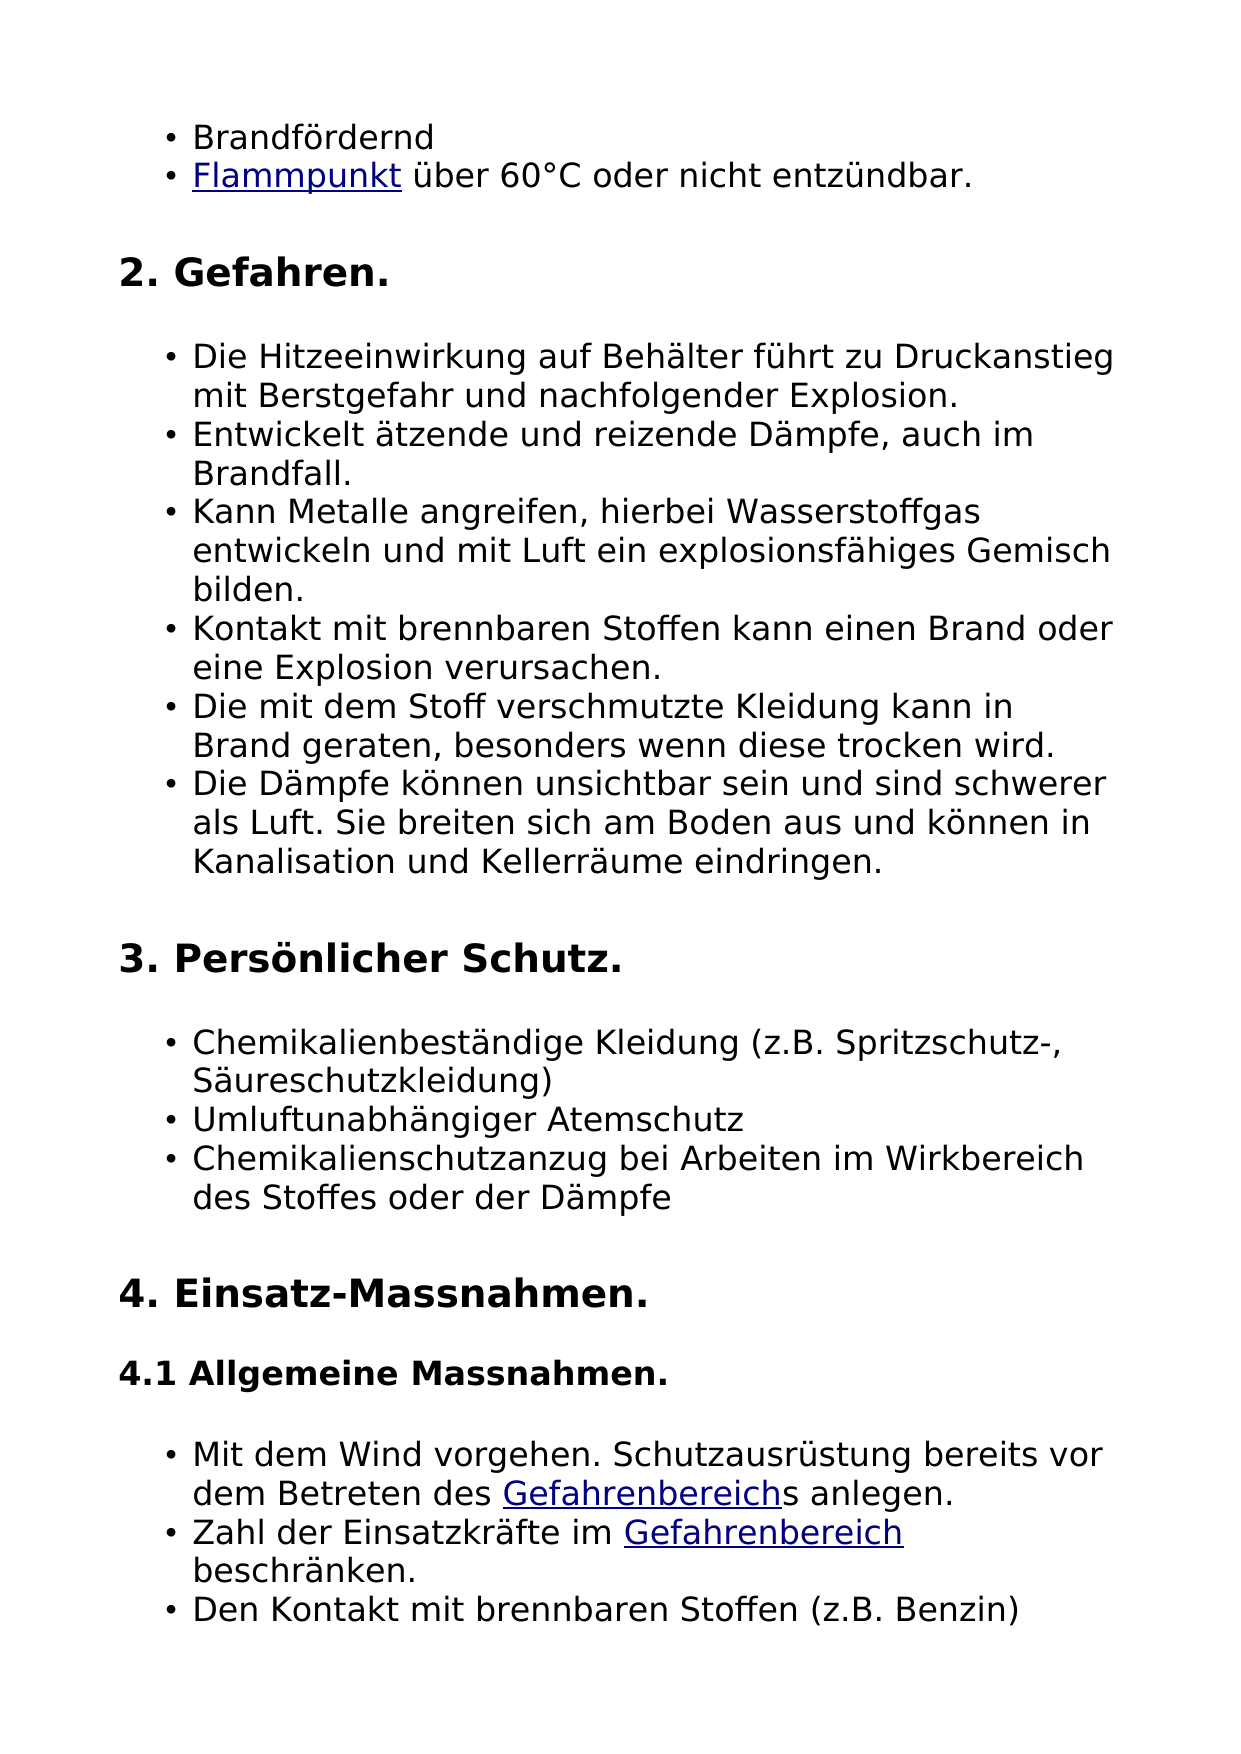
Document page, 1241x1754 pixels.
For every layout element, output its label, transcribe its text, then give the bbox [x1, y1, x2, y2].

list Mit dem Wind vorgehen. Schutzausrüstung bereits vor dem Betreten des Gefahrenbereichs anlegen. [177, 1435, 1122, 1513]
list Umluftunabhängiger Atemschutz [177, 1101, 1122, 1140]
list Chemikalienschutzanzug bei Arbeiten im Wirkbereich des Stoffes oder der Dämpfe [177, 1140, 1122, 1217]
list Zahl der Einsatzkräfte im Gefahrenbereich beschränken. [177, 1513, 1122, 1591]
list Die Dämpfe können unsichtbar sein und sind schwerer als Luft. Sie breiten sich am Boden aus und können in Kanalisation und Kellerräume eindringen. [177, 765, 1122, 881]
list Den Kontakt mit brennbaren Stoffen (z.B. Benzin) [177, 1591, 1122, 1630]
list Kontakt mit brennbaren Stoffen kann einen Brand oder eine Explosion verursachen. [177, 609, 1122, 687]
subtitle 4.1 Allgemeine Massnahmen. [118, 1354, 1122, 1393]
subtitle 3. Persönlicher Schutz. [118, 936, 1122, 981]
list Die mit dem Stoff verschmutzte Kleidung kann in Brand geraten, besonders wenn diese trocken wird. [177, 687, 1122, 765]
list Kann Metalle angreifen, hierbei Wasserstoffgas entwickeln und mit Luft ein explosionsfähiges Gemisch bilden. [177, 493, 1122, 609]
list Brandfördernd [177, 118, 1122, 157]
subtitle 2. Gefahren. [118, 250, 1122, 296]
list Flammpunkt über 60°C oder nicht entzündbar. [177, 157, 1122, 196]
subtitle 4. Einsatz-Massnahmen. [118, 1272, 1122, 1317]
list Entwickelt ätzende und reizende Dämpfe, auch im Brandfall. [177, 415, 1122, 493]
list Chemikalienbeständige Kleidung (z.B. Spritzschutz-, Säureschutzkleidung) [177, 1023, 1122, 1101]
list Die Hitzeeinwirkung auf Behälter führt zu Druckanstieg mit Berstgefahr und nachfolgender Explosion. [177, 337, 1122, 415]
